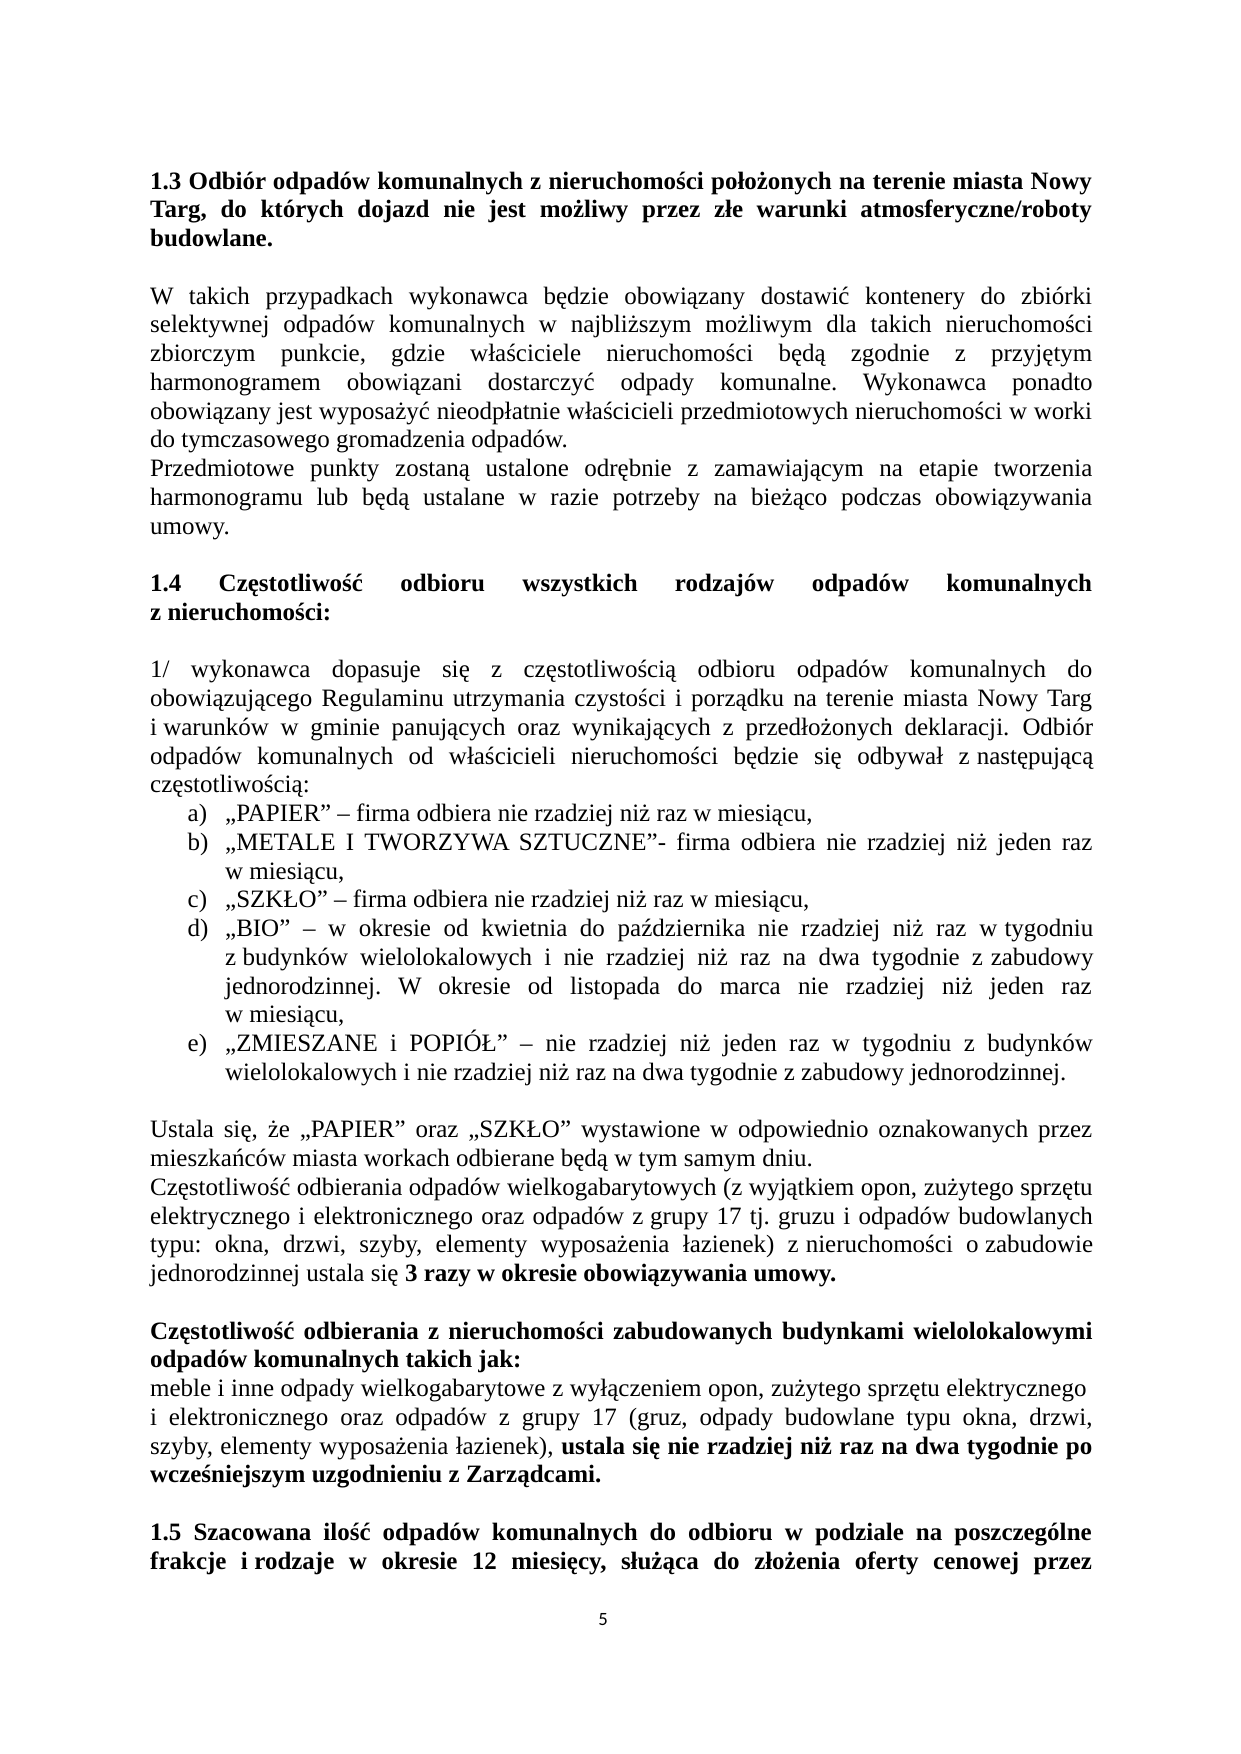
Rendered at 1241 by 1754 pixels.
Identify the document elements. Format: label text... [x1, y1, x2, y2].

text Przedmiotowe punkty zostaną ustalone odrębnie z zamawiającym na etapie tworzenia harmonogramu lub będą ustalane w razie potrzeby na bieżąco podczas obowiązywania umowy. [150, 453, 1093, 539]
text Ustala się, że „PAPIER” oraz „SZKŁO” wystawione w odpowiednio oznakowanych przez mieszkańców miasta workach odbierane będą w tym samym dniu. [150, 1114, 1093, 1172]
list „ZMIESZANE i POPIÓŁ” – nie rzadziej niż jeden raz w tygodniu z budynków wielolokalowych i nie rzadziej niż raz na dwa tygodnie z zabudowy jednorodzinnej. [187, 1028, 1093, 1086]
text 1.3 Odbiór odpadów komunalnych z nieruchomości położonych na terenie miasta Nowy Targ, do których dojazd nie jest możliwy przez złe warunki atmosferyczne/roboty budowlane. [150, 166, 1093, 252]
text 1/ wykonawca dopasuje się z częstotliwością odbioru odpadów komunalnych do obowiązującego Regulaminu utrzymania czystości i porządku na terenie miasta Nowy Targ i warunków w gminie panujących oraz wynikających z przedłożonych deklaracji. Odbiór odpadów komunalnych od właścicieli nieruchomości będzie się odbywał z następującą częstotliwością: [150, 654, 1093, 798]
list „PAPIER” – firma odbiera nie rzadziej niż raz w miesiącu, [187, 798, 1093, 827]
text Częstotliwość odbierania odpadów wielkogabarytowych (z wyjątkiem opon, zużytego sprzętu elektrycznego i elektronicznego oraz odpadów z grupy 17 tj. gruzu i odpadów budowlanych typu: okna, drzwi, szyby, elementy wyposażenia łazienek) z nieruchomości o zabudowie jednorodzinnej ustala się 3 razy w okresie obowiązywania umowy. [150, 1172, 1093, 1287]
list „BIO” – w okresie od kwietnia do października nie rzadziej niż raz w tygodniu z budynków wielolokalowych i nie rzadziej niż raz na dwa tygodnie z zabudowy jednorodzinnej. W okresie od listopada do marca nie rzadziej niż jeden raz w miesiącu, [187, 913, 1093, 1028]
text meble i inne odpady wielkogabarytowe z wyłączeniem opon, zużytego sprzętu elektrycznego i elektronicznego oraz odpadów z grupy 17 (gruz, odpady budowlane typu okna, drzwi, szyby, elementy wyposażenia łazienek), ustala się nie rzadziej niż raz na dwa tygodnie po wcześniejszym uzgodnieniu z Zarządcami. [150, 1373, 1093, 1488]
text W takich przypadkach wykonawca będzie obowiązany dostawić kontenery do zbiórki selektywnej odpadów komunalnych w najbliższym możliwym dla takich nieruchomości zbiorczym punkcie, gdzie właściciele nieruchomości będą zgodnie z przyjętym harmonogramem obowiązani dostarczyć odpady komunalne. Wykonawca ponadto obowiązany jest wyposażyć nieodpłatnie właścicieli przedmiotowych nieruchomości w worki do tymczasowego gromadzenia odpadów. [150, 281, 1093, 453]
text Częstotliwość odbierania z nieruchomości zabudowanych budynkami wielolokalowymi odpadów komunalnych takich jak: [150, 1316, 1093, 1373]
list „SZKŁO” – firma odbiera nie rzadziej niż raz w miesiącu, [187, 884, 1093, 913]
text 1.5 Szacowana ilość odpadów komunalnych do odbioru w podziale na poszczególne frakcje i rodzaje w okresie 12 miesięcy, służąca do złożenia oferty cenowej przez [150, 1517, 1093, 1574]
list „METALE I TWORZYWA SZTUCZNE”- firma odbiera nie rzadziej niż jeden raz w miesiącu, [187, 827, 1093, 884]
text 1.4 Częstotliwość odbioru wszystkich rodzajów odpadów komunalnych z nieruchomości: [150, 568, 1093, 626]
